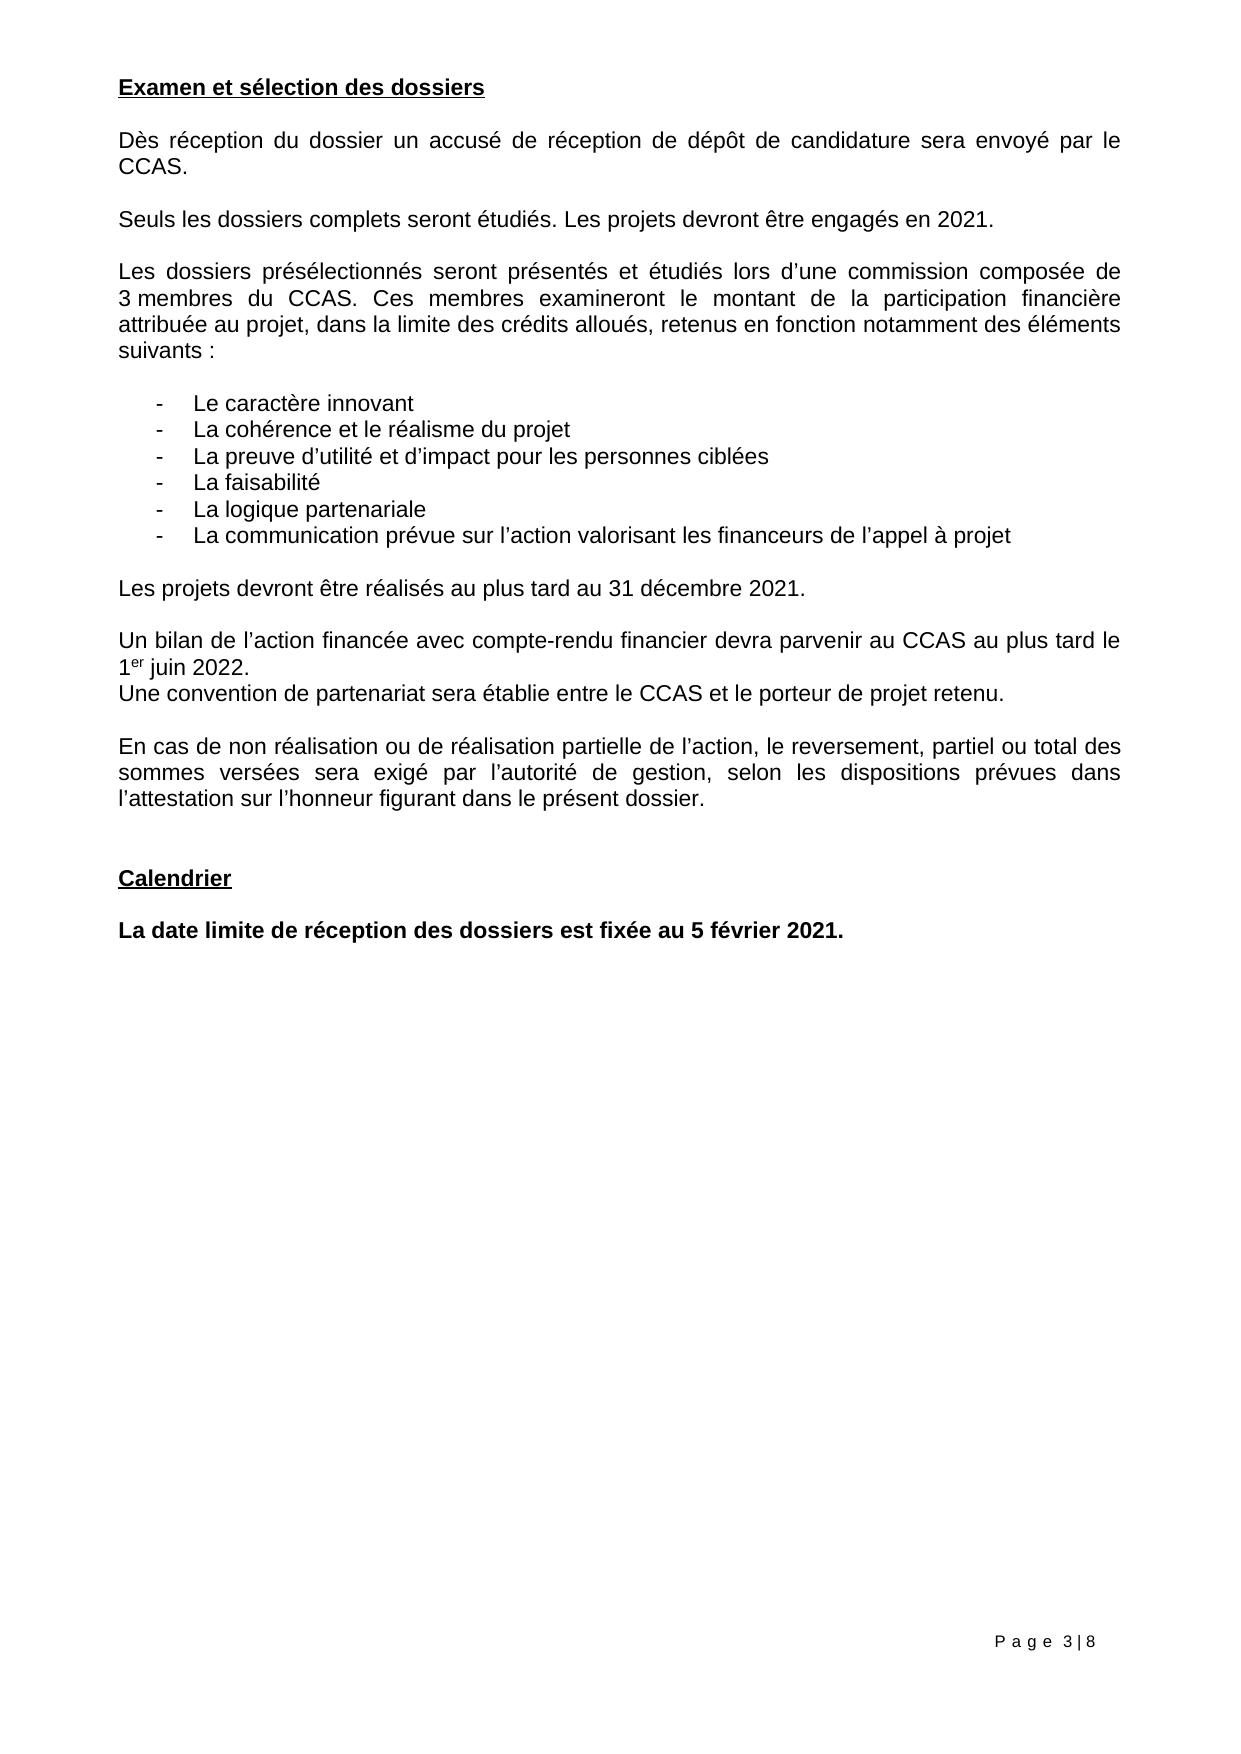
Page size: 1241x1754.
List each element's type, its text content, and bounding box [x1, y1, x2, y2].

text Les dossiers présélectionnés seront présentés et étudiés lors d’une commission composée de 3 membres du CCAS. Ces membres examineront le montant de la participation financière attribuée au projet, dans la limite des crédits alloués, retenus en fonction notamment des éléments suivants : [118, 258, 1122, 364]
list La preuve d’utilité et d’impact pour les personnes ciblées [156, 443, 1122, 469]
list Le caractère innovant [156, 390, 1122, 416]
list La faisabilité [156, 469, 1122, 496]
text Examen et sélection des dossiers [118, 74, 1122, 100]
text Les projets devront être réalisés au plus tard au 31 décembre 2021. [118, 574, 1122, 601]
text Une convention de partenariat sera établie entre le CCAS et le porteur de projet retenu. [118, 680, 1122, 706]
list La cohérence et le réalisme du projet [156, 416, 1122, 443]
text La date limite de réception des dossiers est fixée au 5 février 2021. [118, 917, 1122, 943]
list La logique partenariale [156, 496, 1122, 522]
text Dès réception du dossier un accusé de réception de dépôt de candidature sera envoyé par le CCAS. [118, 127, 1122, 179]
text En cas de non réalisation ou de réalisation partielle de l’action, le reversement, partiel ou total des sommes versées sera exigé par l’autorité de gestion, selon les dispositions prévues dans l’attestation sur l’honneur figurant dans le présent dossier. [118, 733, 1122, 812]
text Un bilan de l’action financée avec compte-rendu financier devra parvenir au CCAS au plus tard le 1er juin 2022. [118, 627, 1122, 680]
text Calendrier [118, 864, 1122, 891]
list La communication prévue sur l’action valorisant les financeurs de l’appel à projet [156, 522, 1122, 548]
text Seuls les dossiers complets seront étudiés. Les projets devront être engagés en 2021. [118, 206, 1122, 232]
